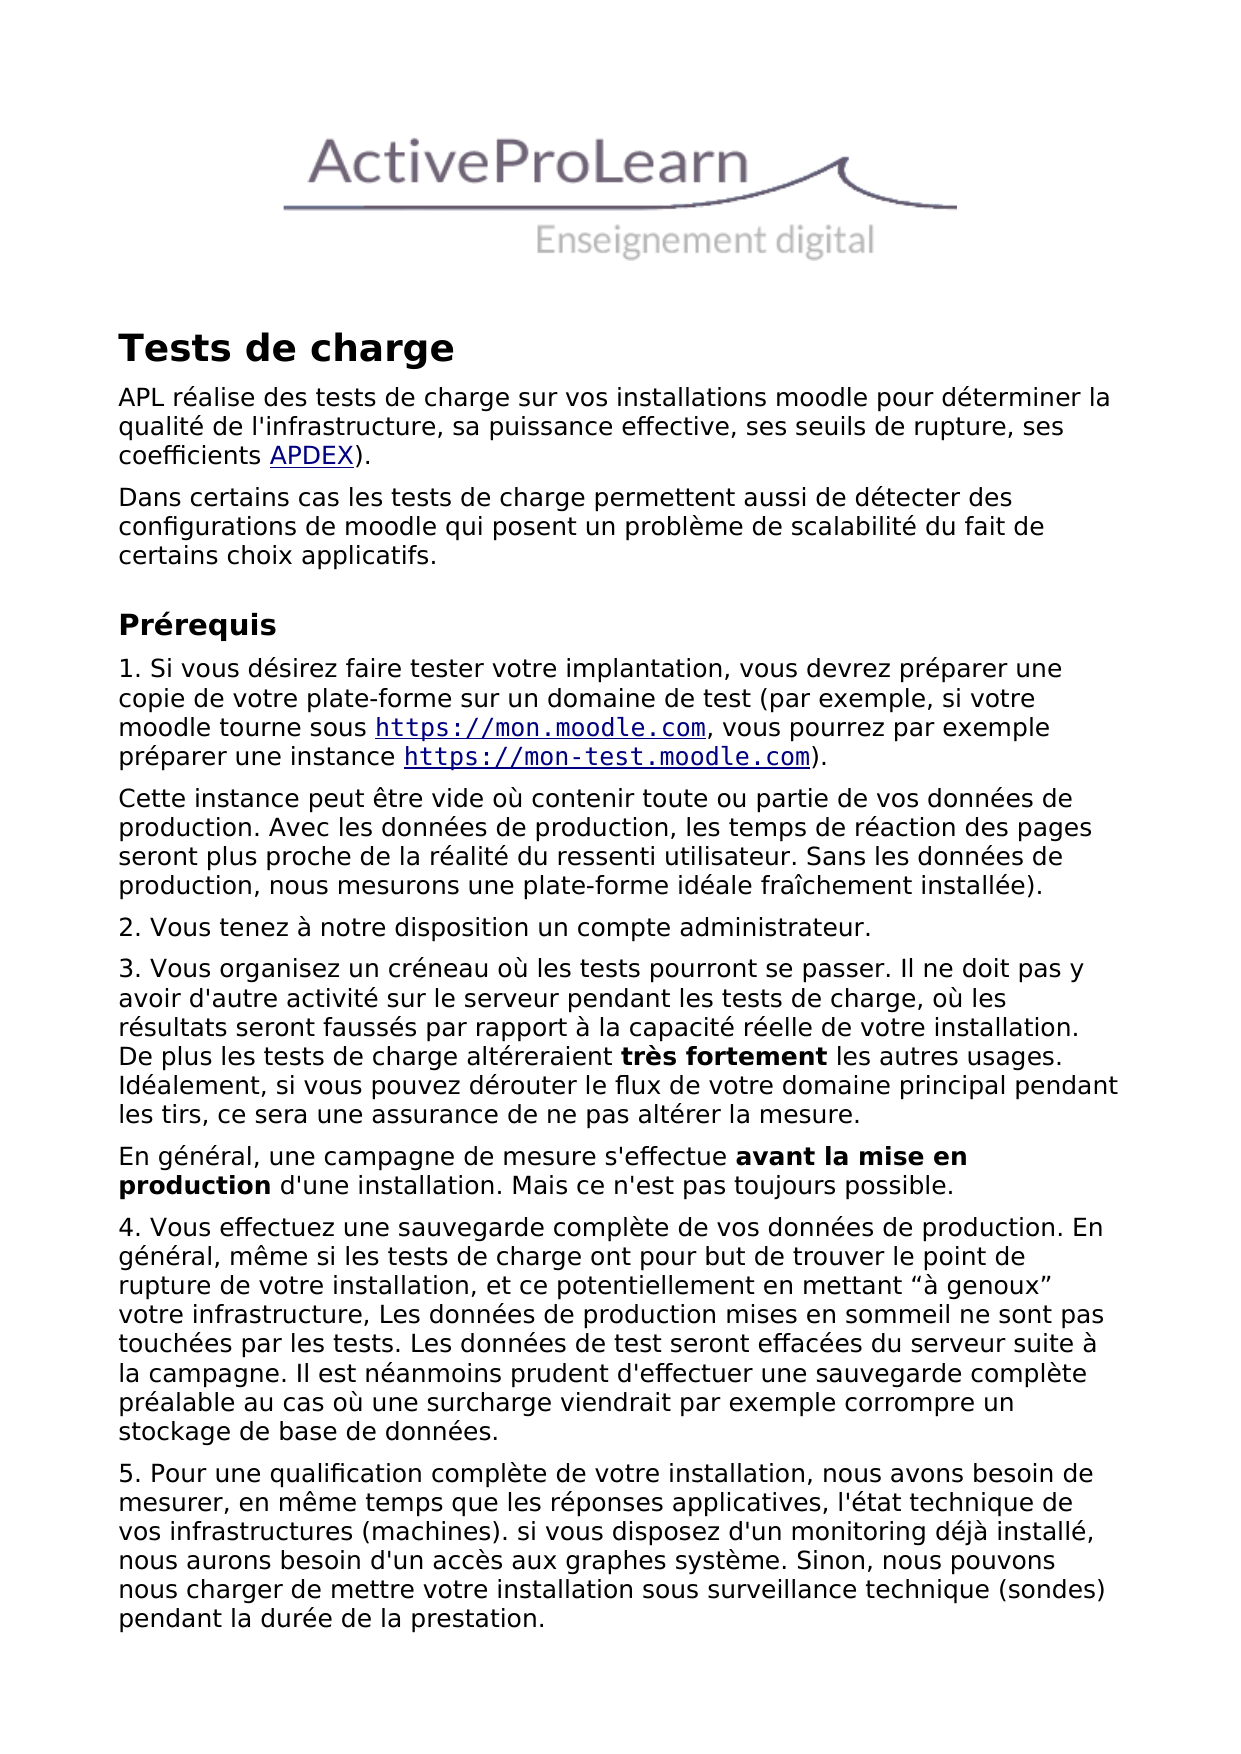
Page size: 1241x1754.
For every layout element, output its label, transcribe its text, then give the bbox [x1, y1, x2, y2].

subtitle Prérequis [118, 608, 1122, 642]
text Cette instance peut être vide où contenir toute ou partie de vos données de production. Avec les données de production, les temps de réaction des pages seront plus proche de la réalité du ressenti utilisateur. Sans les données de production, nous mesurons une plate-forme idéale fraîchement installée). [118, 784, 1122, 900]
text 3. Vous organisez un créneau où les tests pourront se passer. Il ne doit pas y avoir d'autre activité sur le serveur pendant les tests de charge, où les résultats seront faussés par rapport à la capacité réelle de votre installation. De plus les tests de charge altéreraient très fortement les autres usages. Idéalement, si vous pouvez dérouter le flux de votre domaine principal pendant les tirs, ce sera une assurance de ne pas altérer la mesure. [118, 954, 1122, 1129]
text En général, une campagne de mesure s'effectue avant la mise en production d'une installation. Mais ce n'est pas toujours possible. [118, 1142, 1122, 1200]
text 4. Vous effectuez une sauvegarde complète de vos données de production. En général, même si les tests de charge ont pour but de trouver le point de rupture de votre installation, et ce potentiellement en mettant “à genoux” votre infrastructure, Les données de production mises en sommeil ne sont pas touchées par les tests. Les données de test seront effacées du serveur suite à la campagne. Il est néanmoins prudent d'effectuer une sauvegarde complète préalable au cas où une surcharge viendrait par exemple corrompre un stockage de base de données. [118, 1213, 1122, 1446]
text 5. Pour une qualification complète de votre installation, nous avons besoin de mesurer, en même temps que les réponses applicatives, l'état technique de vos infrastructures (machines). si vous disposez d'un monitoring déjà installé, nous aurons besoin d'un accès aux graphes système. Sinon, nous pouvons nous charger de mettre votre installation sous surveillance technique (sondes) pendant la durée de la prestation. [118, 1459, 1122, 1634]
text 2. Vous tenez à notre disposition un compte administrateur. [118, 913, 1122, 942]
subtitle Tests de charge [118, 327, 1122, 371]
text Dans certains cas les tests de charge permettent aussi de détecter des configurations de moodle qui posent un problème de scalabilité du fait de certains choix applicatifs. [118, 483, 1122, 571]
text APL réalise des tests de charge sur vos installations moodle pour déterminer la qualité de l'infrastructure, sa puissance effective, ses seuils de rupture, ses coefficients APDEX). [118, 383, 1122, 471]
text 1. Si vous désirez faire tester votre implantation, vous devrez préparer une copie de votre plate-forme sur un domaine de test (par exemple, si votre moodle tourne sous https://mon.moodle.com, vous pourrez par exemple préparer une instance https://mon-test.moodle.com). [118, 654, 1122, 771]
picture [283, 118, 957, 261]
